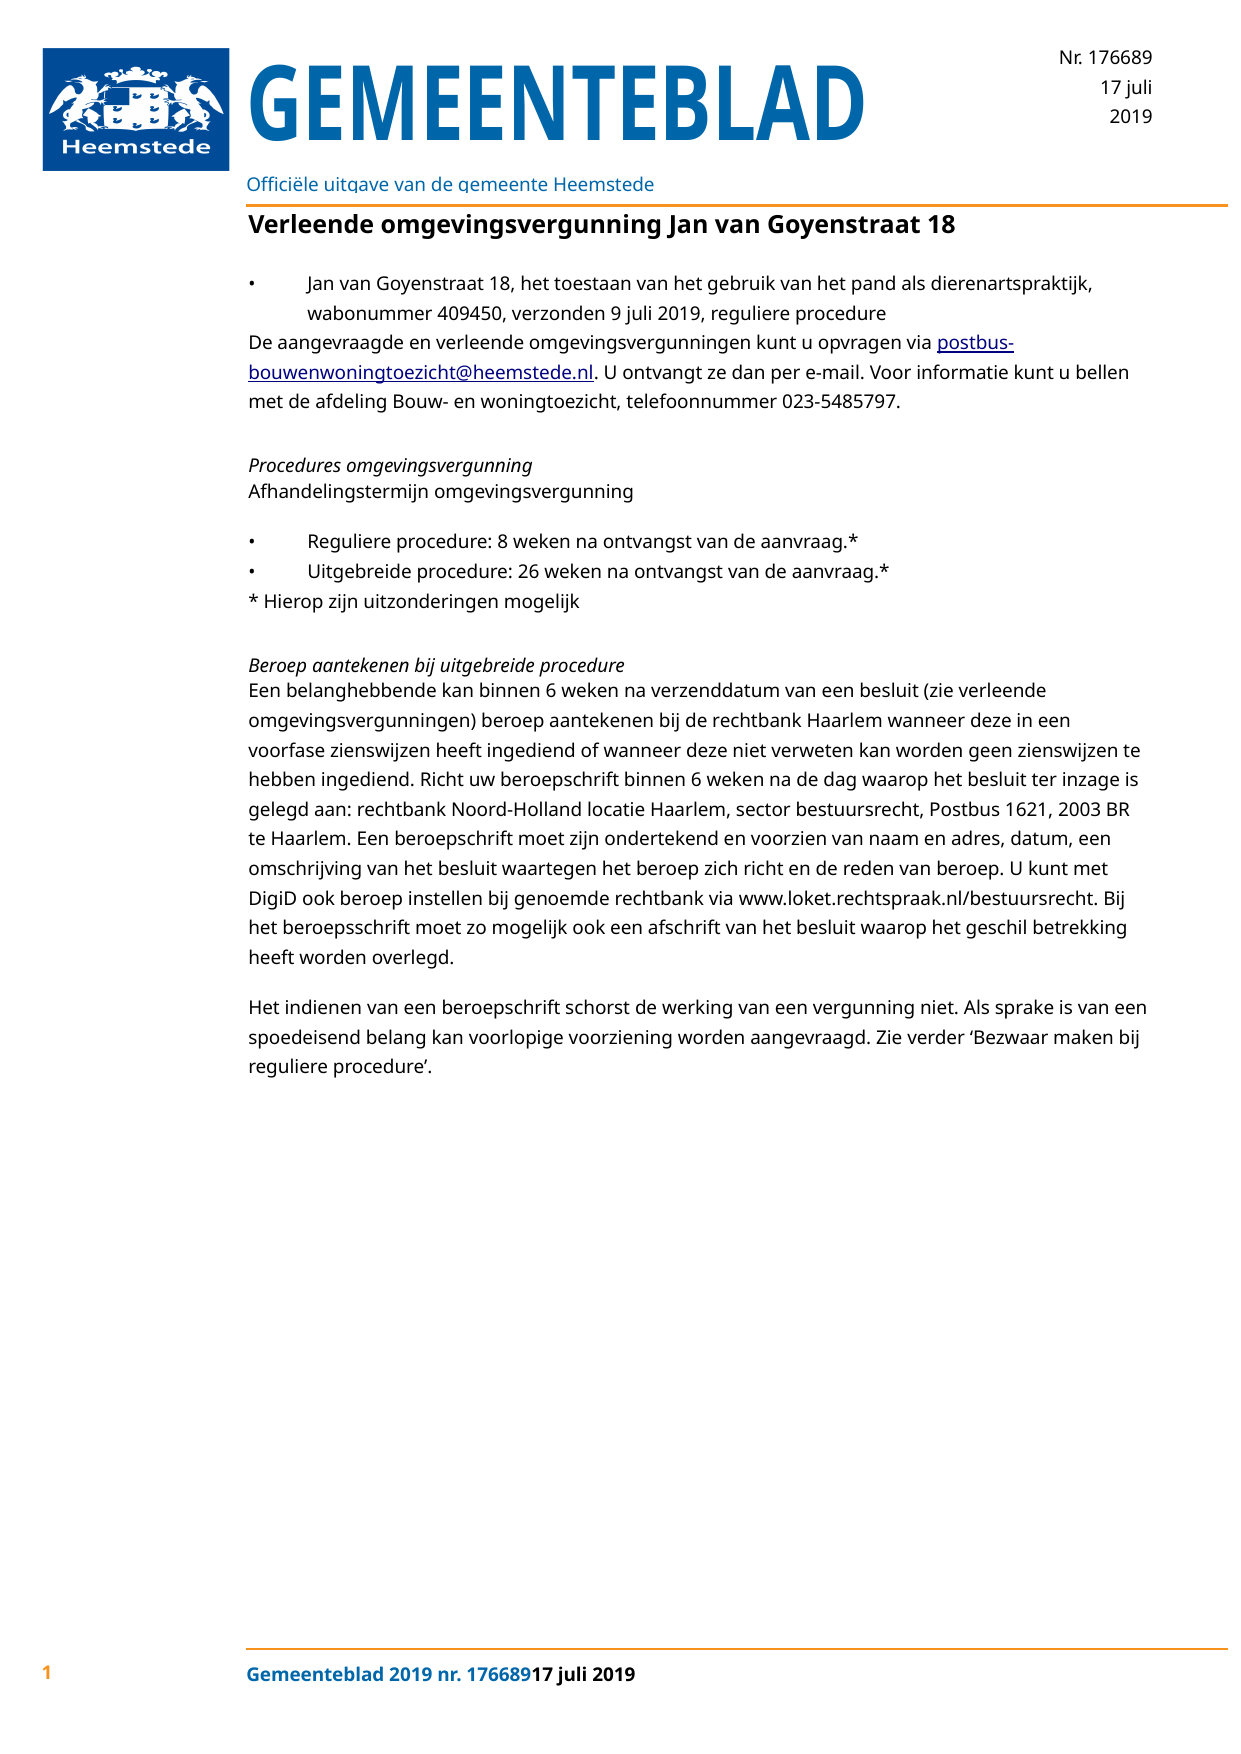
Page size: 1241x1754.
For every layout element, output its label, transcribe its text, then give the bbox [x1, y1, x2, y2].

text De aangevraagde en verleende omgevingsvergunningen kunt u opvragen via postbus-bouwenwoningtoezicht@heemstede.nl. U ontvangt ze dan per e-mail. Voor informatie kunt u bellen met de afdeling Bouw- en woningtoezicht, telefoonnummer 023-5485797. [248, 329, 1152, 414]
text Procedures omgevingsvergunning [248, 453, 1152, 478]
list Reguliere procedure: 8 weken na ontvangst van de aanvraag.* [248, 529, 1152, 554]
list Uitgebreide procedure: 26 weken na ontvangst van de aanvraag.* [248, 558, 1152, 584]
picture [41, 47, 231, 172]
text * Hierop zijn uitzonderingen mogelijk [248, 588, 1152, 614]
list Jan van Goyenstraat 18, het toestaan van het gebruik van het pand als dierenartspraktijk, wabonummer 409450, verzonden 9 juli 2019, reguliere procedure [248, 270, 1152, 326]
text Afhandelingstermijn omgevingsvergunning [248, 478, 1152, 504]
text Beroep aantekenen bij uitgebreide procedure [248, 652, 1152, 678]
text Verleende omgevingsvergunning Jan van Goyenstraat 18 [248, 207, 1152, 241]
text Een belanghebbende kan binnen 6 weken na verzenddatum van een besluit (zie verleende omgevingsvergunningen) beroep aantekenen bij de rechtbank Haarlem wanneer deze in een voorfase zienswijzen heeft ingediend of wanneer deze niet verweten kan worden geen zienswijzen te hebben ingediend. Richt uw beroepschrift binnen 6 weken na de dag waarop het besluit ter inzage is gelegd aan: rechtbank Noord-Holland locatie Haarlem, sector bestuursrecht, Postbus 1621, 2003 BR te Haarlem. Een beroepschrift moet zijn ondertekend en voorzien van naam en adres, datum, een omschrijving van het besluit waartegen het beroep zich richt en de reden van beroep. U kunt met DigiD ook beroep instellen bij genoemde rechtbank via www.loket.rechtspraak.nl/bestuursrecht. Bij het beroepsschrift moet zo mogelijk ook een afschrift van het besluit waarop het geschil betrekking heeft worden overlegd. [248, 678, 1152, 969]
text Het indienen van een beroepschrift schorst de werking van een vergunning niet. Als sprake is van een spoedeisend belang kan voorlopige voorziening worden aangevraagd. Zie verder ‘Bezwaar maken bij reguliere procedure’. [248, 994, 1152, 1079]
